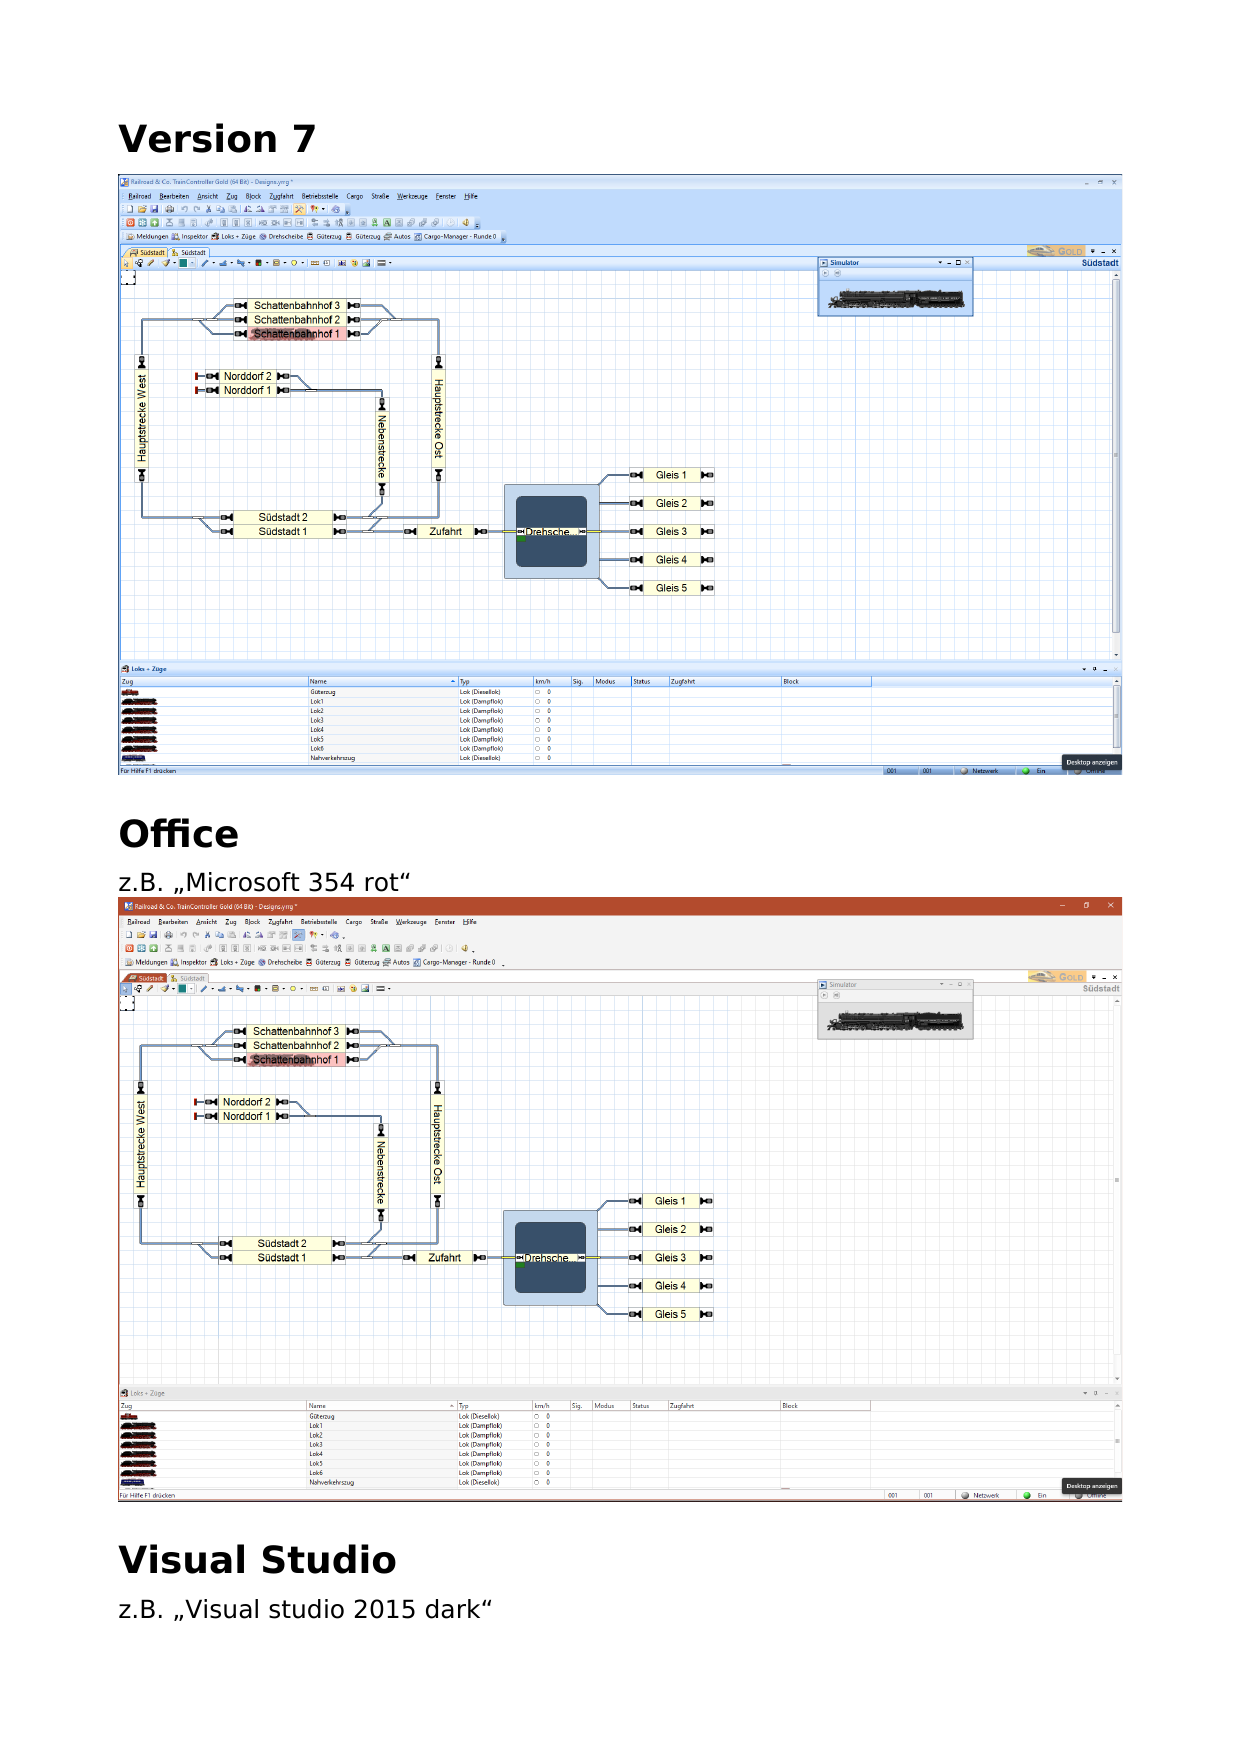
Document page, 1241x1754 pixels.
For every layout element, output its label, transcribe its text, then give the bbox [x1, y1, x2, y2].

text z.B. „Microsoft 354 rot“ [118, 869, 1122, 897]
subtitle Visual Studio [118, 1539, 1122, 1583]
subtitle Version 7 [118, 118, 1122, 162]
subtitle Office [118, 812, 1122, 856]
text z.B. „Visual studio 2015 dark“ [118, 1595, 1122, 1624]
picture [118, 897, 1123, 1502]
picture [118, 174, 1123, 775]
